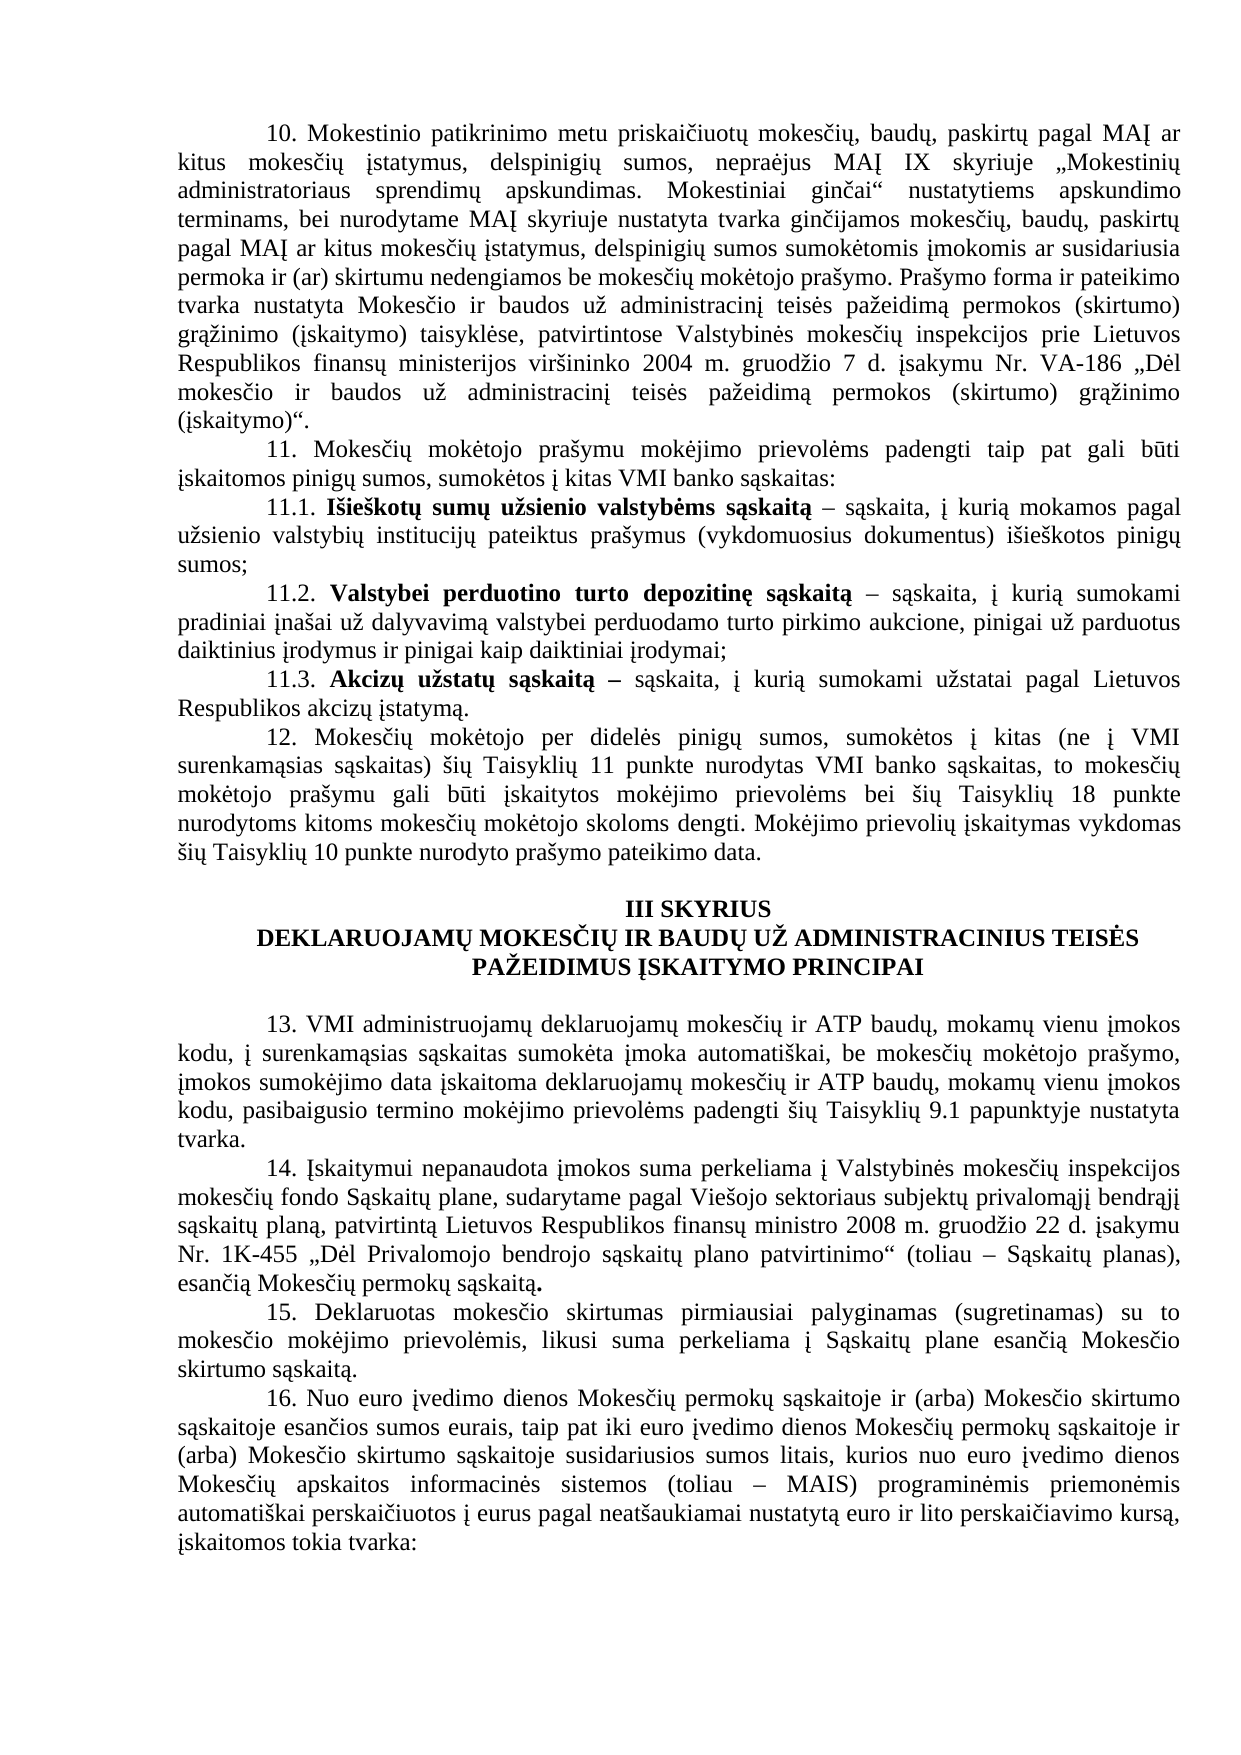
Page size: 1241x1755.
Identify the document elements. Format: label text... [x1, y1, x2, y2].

text DEKLARUOJAMŲ MOKESČIŲ IR BAUDŲ UŽ ADMINISTRACINIUS TEISĖS PAŽEIDIMUS ĮSKAITYMO PRINCIPAI [215, 923, 1181, 981]
text 15. Deklaruotas mokesčio skirtumas pirmiausiai palyginamas (sugretinamas) su to mokesčio mokėjimo prievolėmis, likusi suma perkeliama į Sąskaitų plane esančią Mokesčio skirtumo sąskaitą. [177, 1297, 1181, 1383]
text 12. Mokesčių mokėtojo per didelės pinigų sumos, sumokėtos į kitas (ne į VMI surenkamąsias sąskaitas) šių Taisyklių 11 punkte nurodytas VMI banko sąskaitas, to mokesčių mokėtojo prašymu gali būti įskaitytos mokėjimo prievolėms bei šių Taisyklių 18 punkte nurodytoms kitoms mokesčių mokėtojo skoloms dengti. Mokėjimo prievolių įskaitymas vykdomas šių Taisyklių 10 punkte nurodyto prašymo pateikimo data. [177, 722, 1181, 866]
text 16. Nuo euro įvedimo dienos Mokesčių permokų sąskaitoje ir (arba) Mokesčio skirtumo sąskaitoje esančios sumos eurais, taip pat iki euro įvedimo dienos Mokesčių permokų sąskaitoje ir (arba) Mokesčio skirtumo sąskaitoje susidariusios sumos litais, kurios nuo euro įvedimo dienos Mokesčių apskaitos informacinės sistemos (toliau – MAIS) programinėmis priemonėmis automatiškai perskaičiuotos į eurus pagal neatšaukiamai nustatytą euro ir lito perskaičiavimo kursą, įskaitomos tokia tvarka: [177, 1383, 1181, 1556]
text 11. Mokesčių mokėtojo prašymu mokėjimo prievolėms padengti taip pat gali būti įskaitomos pinigų sumos, sumokėtos į kitas VMI banko sąskaitas: [177, 434, 1181, 492]
text 13. VMI administruojamų deklaruojamų mokesčių ir ATP baudų, mokamų vienu įmokos kodu, į surenkamąsias sąskaitas sumokėta įmoka automatiškai, be mokesčių mokėtojo prašymo, įmokos sumokėjimo data įskaitoma deklaruojamų mokesčių ir ATP baudų, mokamų vienu įmokos kodu, pasibaigusio termino mokėjimo prievolėms padengti šių Taisyklių 9.1 papunktyje nustatyta tvarka. [177, 1009, 1181, 1153]
text 11.1. Išieškotų sumų užsienio valstybėms sąskaitą – sąskaita, į kurią mokamos pagal užsienio valstybių institucijų pateiktus prašymus (vykdomuosius dokumentus) išieškotos pinigų sumos; [177, 492, 1181, 578]
text 10. Mokestinio patikrinimo metu priskaičiuotų mokesčių, baudų, paskirtų pagal MAĮ ar kitus mokesčių įstatymus, delspinigių sumos, nepraėjus MAĮ IX skyriuje „Mokestinių administratoriaus sprendimų apskundimas. Mokestiniai ginčai“ nustatytiems apskundimo terminams, bei nurodytame MAĮ skyriuje nustatyta tvarka ginčijamos mokesčių, baudų, paskirtų pagal MAĮ ar kitus mokesčių įstatymus, delspinigių sumos sumokėtomis įmokomis ar susidariusia permoka ir (ar) skirtumu nedengiamos be mokesčių mokėtojo prašymo. Prašymo forma ir pateikimo tvarka nustatyta Mokesčio ir baudos už administracinį teisės pažeidimą permokos (skirtumo) grąžinimo (įskaitymo) taisyklėse, patvirtintose Valstybinės mokesčių inspekcijos prie Lietuvos Respublikos finansų ministerijos viršininko 2004 m. gruodžio 7 d. įsakymu Nr. VA-186 „Dėl mokesčio ir baudos už administracinį teisės pažeidimą permokos (skirtumo) grąžinimo (įskaitymo)“. [177, 118, 1181, 434]
text III SKYRIUS [215, 894, 1181, 923]
text 11.3. Akcizų užstatų sąskaitą – sąskaita, į kurią sumokami užstatai pagal Lietuvos Respublikos akcizų įstatymą. [177, 664, 1181, 722]
text 14. Įskaitymui nepanaudota įmokos suma perkeliama į Valstybinės mokesčių inspekcijos mokesčių fondo Sąskaitų plane, sudarytame pagal Viešojo sektoriaus subjektų privalomąjį bendrąjį sąskaitų planą, patvirtintą Lietuvos Respublikos finansų ministro 2008 m. gruodžio 22 d. įsakymu Nr. 1K-455 „Dėl Privalomojo bendrojo sąskaitų plano patvirtinimo“ (toliau – Sąskaitų planas), esančią Mokesčių permokų sąskaitą. [177, 1153, 1181, 1297]
text 11.2. Valstybei perduotino turto depozitinę sąskaitą – sąskaita, į kurią sumokami pradiniai įnašai už dalyvavimą valstybei perduodamo turto pirkimo aukcione, pinigai už parduotus daiktinius įrodymus ir pinigai kaip daiktiniai įrodymai; [177, 578, 1181, 664]
